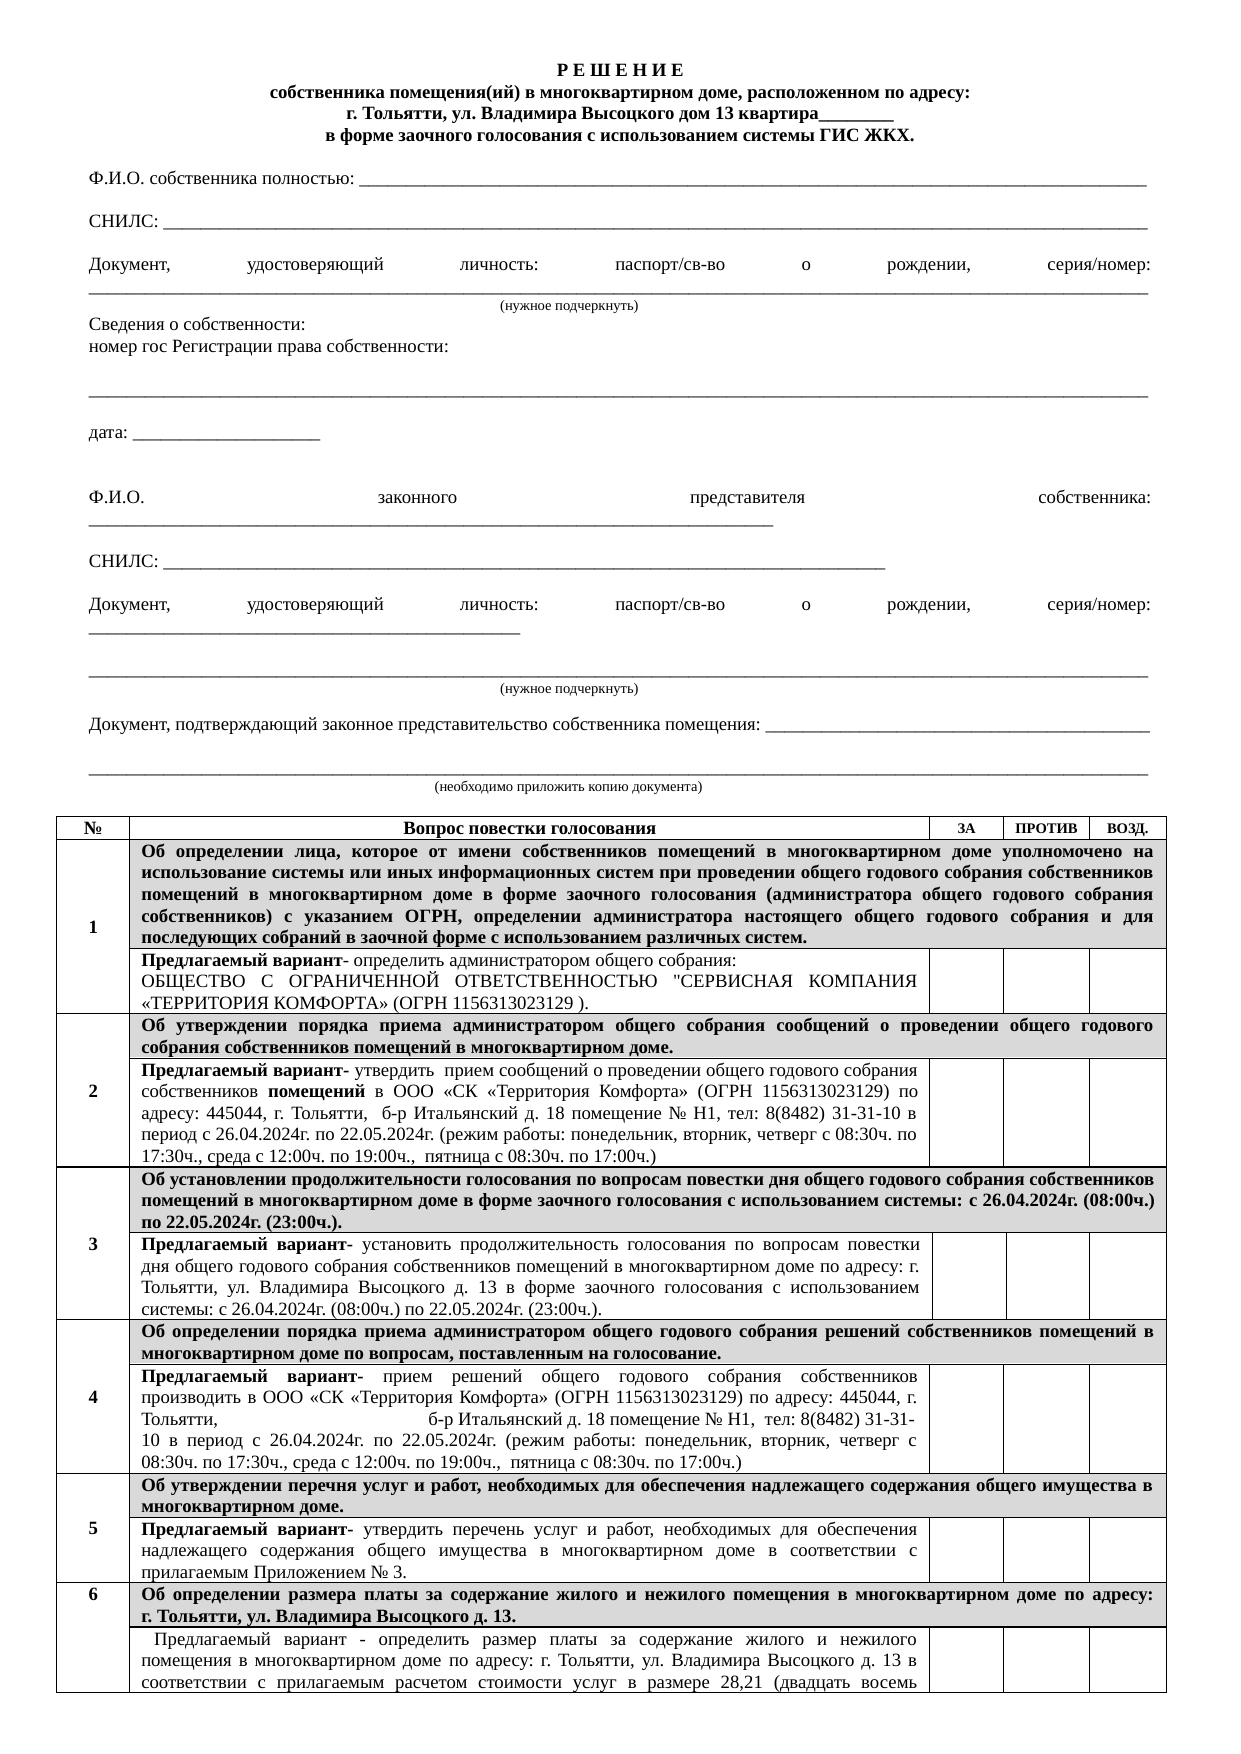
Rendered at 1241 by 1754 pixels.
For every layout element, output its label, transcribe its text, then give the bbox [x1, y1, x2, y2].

table_cell Об определении размера платы за содержание жилого и нежилого помещения в многоквартирном доме по адресу: г. Тольятти, ул. Владимира Высоцкого д. 13. [130, 1583, 1166, 1626]
table_cell Предлагаемый вариант- утвердить перечень услуг и работ, необходимых для обеспечения надлежащего содержания общего имущества в многоквартирном доме в соответствии с прилагаемым Приложением № 3. [130, 1518, 929, 1582]
text Документ, удостоверяющий личность: паспорт/св-во о рождении, серия/номер: ______________________________________________ [89, 593, 1152, 636]
table_cell Предлагаемый вариант- утвердить прием сообщений о проведении общего годового собрания собственников помещений в ООО «СК «Территория Комфорта» (ОГРН 1156313023129) по адресу: 445044, г. Тольятти, б-р Итальянский д. 18 помещение № Н1, тел: 8(8482) 31-31-10 в период с 26.04.2024г. по 22.05.2024г. (режим работы: понедельник, вторник, четверг с 08:30ч. по 17:30ч., среда с 12:00ч. по 19:00ч., пятница с 08:30ч. по 17:00ч.) [130, 1059, 929, 1166]
text СНИЛС: _____________________________________________________________________________ [89, 550, 1152, 572]
table_header ВОЗД. [1090, 817, 1166, 839]
table_cell 2 [57, 1014, 129, 1166]
table_cell [930, 949, 1003, 1013]
text _________________________________________________________________________________________________________________ [89, 756, 1152, 778]
table_cell [930, 1518, 1003, 1582]
table_cell 5 [57, 1474, 129, 1582]
table_cell Предлагаемый вариант- прием решений общего годового собрания собственников производить в ООО «СК «Территория Комфорта» (ОГРН 1156313023129) по адресу: 445044, г. Тольятти, б-р Итальянский д. 18 помещение № Н1, тел: 8(8482) 31-31-10 в период с 26.04.2024г. по 22.05.2024г. (режим работы: понедельник, вторник, четверг с 08:30ч. по 17:30ч., среда с 12:00ч. по 19:00ч., пятница с 08:30ч. по 17:00ч.) [130, 1365, 929, 1472]
table_cell [1090, 1233, 1166, 1319]
table_cell 3 [57, 1168, 129, 1319]
table_cell [1090, 1628, 1166, 1692]
text Документ, удостоверяющий личность: паспорт/св-во о рождении, серия/номер: _________________________________________________________________________________________________________________ [89, 253, 1152, 296]
table_cell Предлагаемый вариант - определить размер платы за содержание жилого и нежилого помещения в многоквартирном доме по адресу: г. Тольятти, ул. Владимира Высоцкого д. 13 в соответствии с прилагаемым расчетом стоимости услуг в размере 28,21 (двадцать восемь [130, 1628, 929, 1692]
table_header ПРОТИВ [1004, 817, 1089, 839]
table_cell 1 [57, 840, 129, 1013]
table_header № [57, 817, 129, 839]
table_cell [1090, 1059, 1166, 1166]
text СНИЛС: _________________________________________________________________________________________________________ [89, 210, 1152, 232]
table_cell [1007, 1233, 1089, 1319]
table_cell 6 [57, 1583, 129, 1692]
text Ф.И.О. собственника полностью: ____________________________________________________________________________________ [89, 167, 1152, 188]
text г. Тольятти, ул. Владимира Высоцкого дом 13 квартира________ [89, 102, 1152, 124]
table_cell [1004, 1628, 1089, 1692]
table_cell [1004, 949, 1089, 1013]
table_cell 4 [57, 1320, 129, 1472]
table_cell [1090, 1365, 1166, 1472]
table_cell [930, 1628, 1003, 1692]
text (нужное подчеркнуть) [89, 296, 1152, 313]
text (необходимо приложить копию документа) [89, 778, 1152, 794]
text Ф.И.О. законного представителя собственника: _________________________________________________________________________ [89, 486, 1152, 529]
text дата: ____________________ [89, 421, 1152, 442]
text номер гос Регистрации права собственности: [89, 334, 1152, 356]
text Р Е Ш Е Н И Е [89, 59, 1152, 81]
table_header Вопрос повестки голосования [130, 817, 929, 839]
table_cell [1090, 1518, 1166, 1582]
text (нужное подчеркнуть) [89, 679, 1152, 696]
text _________________________________________________________________________________________________________________ [89, 658, 1152, 679]
table_cell [933, 1233, 1006, 1319]
table_cell [1004, 1059, 1089, 1166]
table_cell [1004, 1365, 1089, 1472]
table_cell [1090, 949, 1166, 1013]
table_cell Предлагаемый вариант- установить продолжительность голосования по вопросам повестки дня общего годового собрания собственников помещений в многоквартирном доме по адресу: г. Тольятти, ул. Владимира Высоцкого д. 13 в форме заочного голосования с использованием системы: с 26.04.2024г. (08:00ч.) по 22.05.2024г. (23:00ч.). [130, 1233, 932, 1319]
table_header ЗА [930, 817, 1003, 839]
table_cell [930, 1365, 1003, 1472]
text _________________________________________________________________________________________________________________ [89, 378, 1152, 399]
text собственника помещения(ий) в многоквартирном доме, расположенном по адресу: [89, 81, 1152, 102]
text в форме заочного голосования с использованием системы ГИС ЖКХ. [89, 124, 1152, 145]
table_cell [930, 1059, 1003, 1166]
table_cell [1004, 1518, 1089, 1582]
text Сведения о собственности: [89, 313, 1152, 334]
table_cell Об установлении продолжительности голосования по вопросам повестки дня общего годового собрания собственников помещений в многоквартирном доме в форме заочного голосования с использованием системы: с 26.04.2024г. (08:00ч.) по 22.05.2024г. (23:00ч.). [130, 1168, 1166, 1232]
table_cell Об определении лица, которое от имени собственников помещений в многоквартирном доме уполномочено на использование системы или иных информационных систем при проведении общего годового собрания собственников помещений в многоквартирном доме в форме заочного голосования (администратора общего годового собрания собственников) с указанием ОГРН, определении администратора настоящего общего годового собрания и для последующих собраний в заочной форме с использованием различных систем. [130, 840, 1166, 948]
table_cell Предлагаемый вариант- определить администратором общего собрания: ОБЩЕСТВО С ОГРАНИЧЕННОЙ ОТВЕТСТВЕННОСТЬЮ "СЕРВИСНАЯ КОМПАНИЯ «ТЕРРИТОРИЯ КОМФОРТА» (ОГРН 1156313023129 ). [130, 949, 929, 1013]
text Документ, подтверждающий законное представительство собственника помещения: _________________________________________ [89, 713, 1152, 735]
table_cell Об определении порядка приема администратором общего годового собрания решений собственников помещений в многоквартирном доме по вопросам, поставленным на голосование. [130, 1320, 1166, 1363]
table_cell Об утверждении перечня услуг и работ, необходимых для обеспечения надлежащего содержания общего имущества в многоквартирном доме. [130, 1474, 1166, 1517]
table_cell Об утверждении порядка приема администратором общего собрания сообщений о проведении общего годового собрания собственников помещений в многоквартирном доме. [130, 1014, 1166, 1057]
